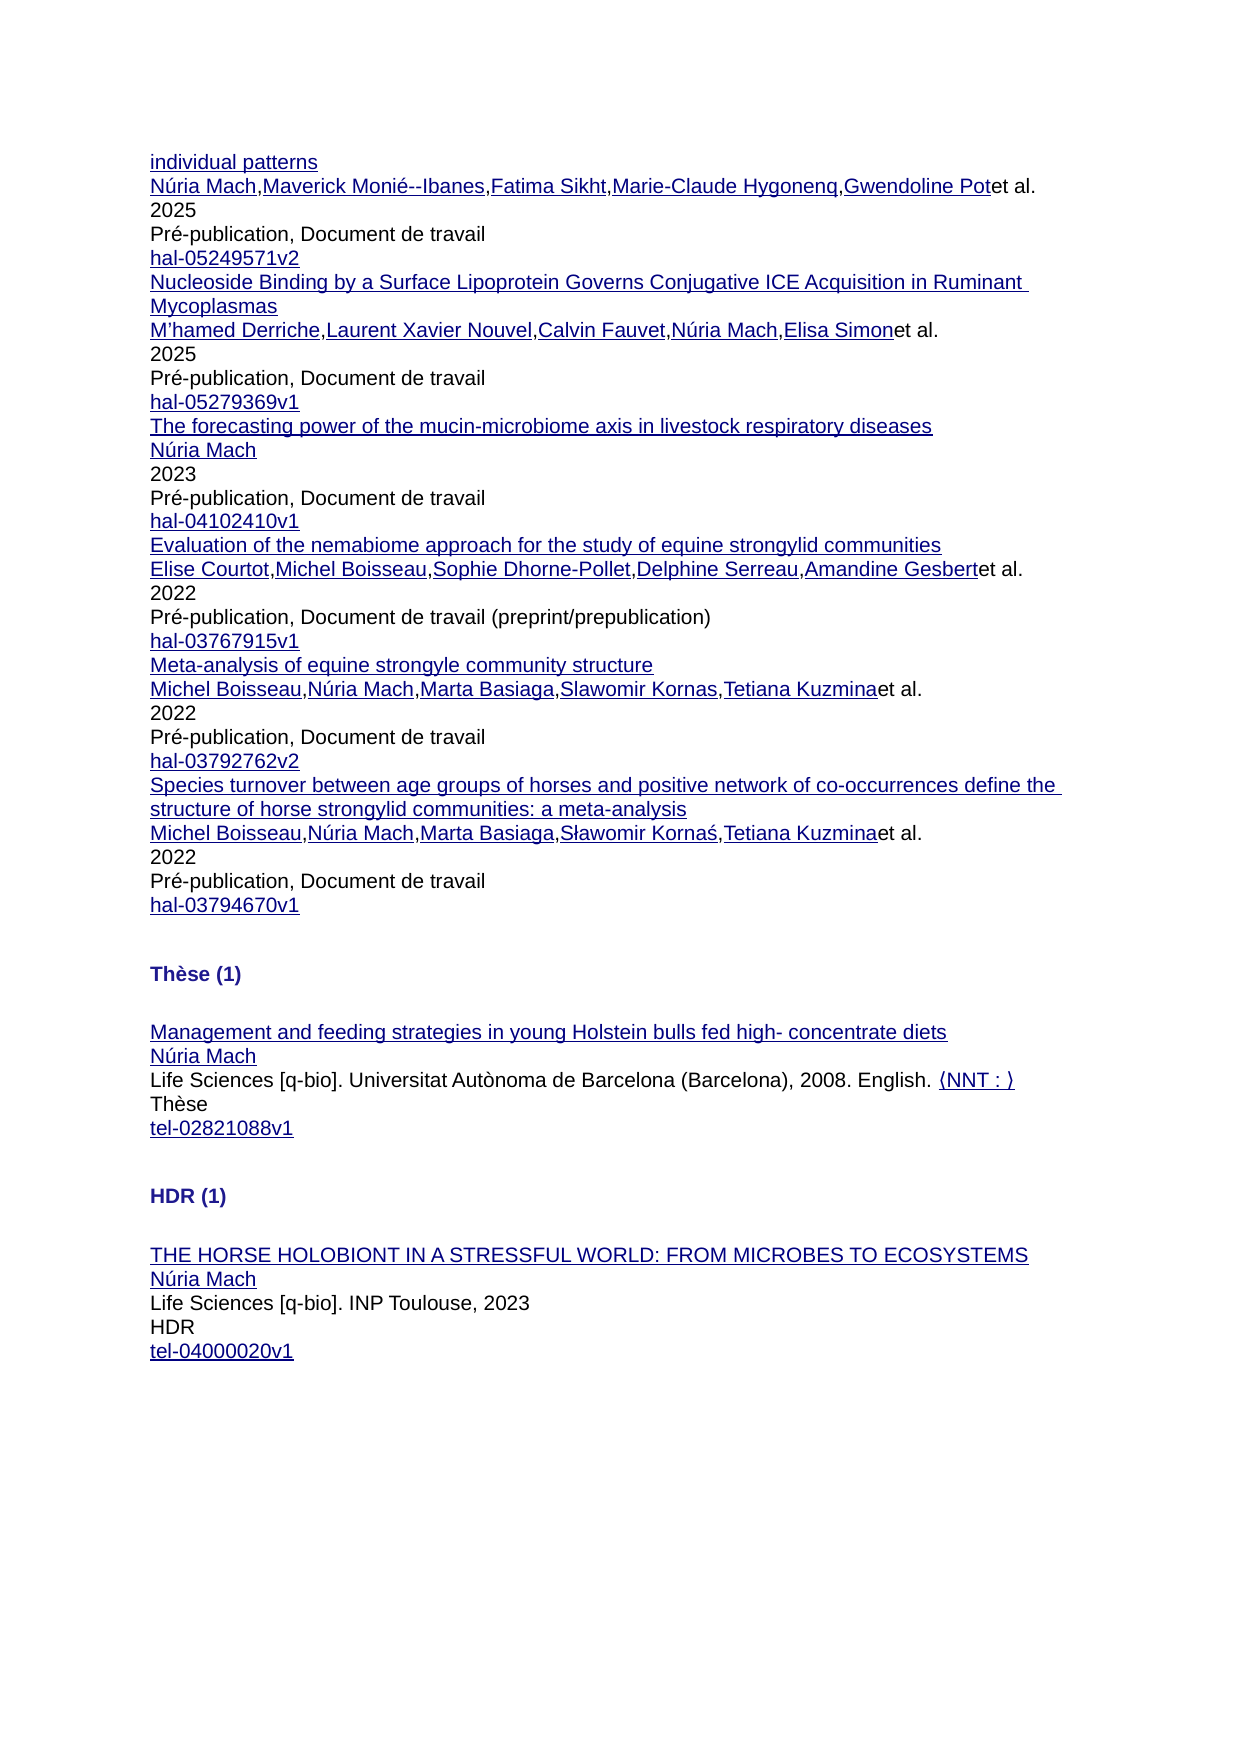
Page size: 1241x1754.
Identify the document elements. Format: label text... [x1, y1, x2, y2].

table_cell Nucleoside Binding by a Surface Lipoprotein Governs Conjugative ICE Acquisition in Ruminant Mycoplasmas M’hamed Derriche,Laurent Xavier Nouvel,Calvin Fauvet,Núria Mach,Elisa Simonet al. 2025 Pré-publication, Document de travail hal-05279369v1 [150, 270, 1090, 413]
subtitle HDR (1) [150, 1184, 1090, 1208]
table_cell The forecasting power of the mucin-microbiome axis in livestock respiratory diseases Núria Mach 2023 Pré-publication, Document de travail hal-04102410v1 [150, 414, 1090, 533]
table_header Management and feeding strategies in young Holstein bulls fed high- concentrate diets Núria Mach Life Sciences [q-bio]. Universitat Autònoma de Barcelona (Barcelona), 2008. English. ⟨NNT : ⟩ Thèse tel-02821088v1 [150, 1020, 1090, 1139]
table_cell Evaluation of the nemabiome approach for the study of equine strongylid communities Elise Courtot,Michel Boisseau,Sophie Dhorne-Pollet,Delphine Serreau,Amandine Gesbertet al. 2022 Pré-publication, Document de travail (preprint/prepublication) hal-03767915v1 [150, 533, 1090, 653]
table_cell Decoding the dynamics of calves’ respiratory and gut microbiota: exploring stability, resistance, and individual patterns Núria Mach,Maverick Monié--Ibanes,Fatima Sikht,Marie-Claude Hygonenq,Gwendoline Potet al. 2025 Pré-publication, Document de travail hal-05249571v2 [150, 150, 1090, 270]
table_cell Meta-analysis of equine strongyle community structure Michel Boisseau,Núria Mach,Marta Basiaga,Slawomir Kornas,Tetiana Kuzminaet al. 2022 Pré-publication, Document de travail hal-03792762v2 [150, 653, 1090, 773]
table_cell Species turnover between age groups of horses and positive network of co-occurrences define the structure of horse strongylid communities: a meta-analysis Michel Boisseau,Núria Mach,Marta Basiaga,Sławomir Kornaś,Tetiana Kuzminaet al. 2022 Pré-publication, Document de travail hal-03794670v1 [150, 773, 1090, 917]
table_header THE HORSE HOLOBIONT IN A STRESSFUL WORLD: FROM MICROBES TO ECOSYSTEMS Núria Mach Life Sciences [q-bio]. INP Toulouse, 2023 HDR tel-04000020v1 [150, 1243, 1090, 1362]
subtitle Thèse (1) [150, 961, 1090, 985]
